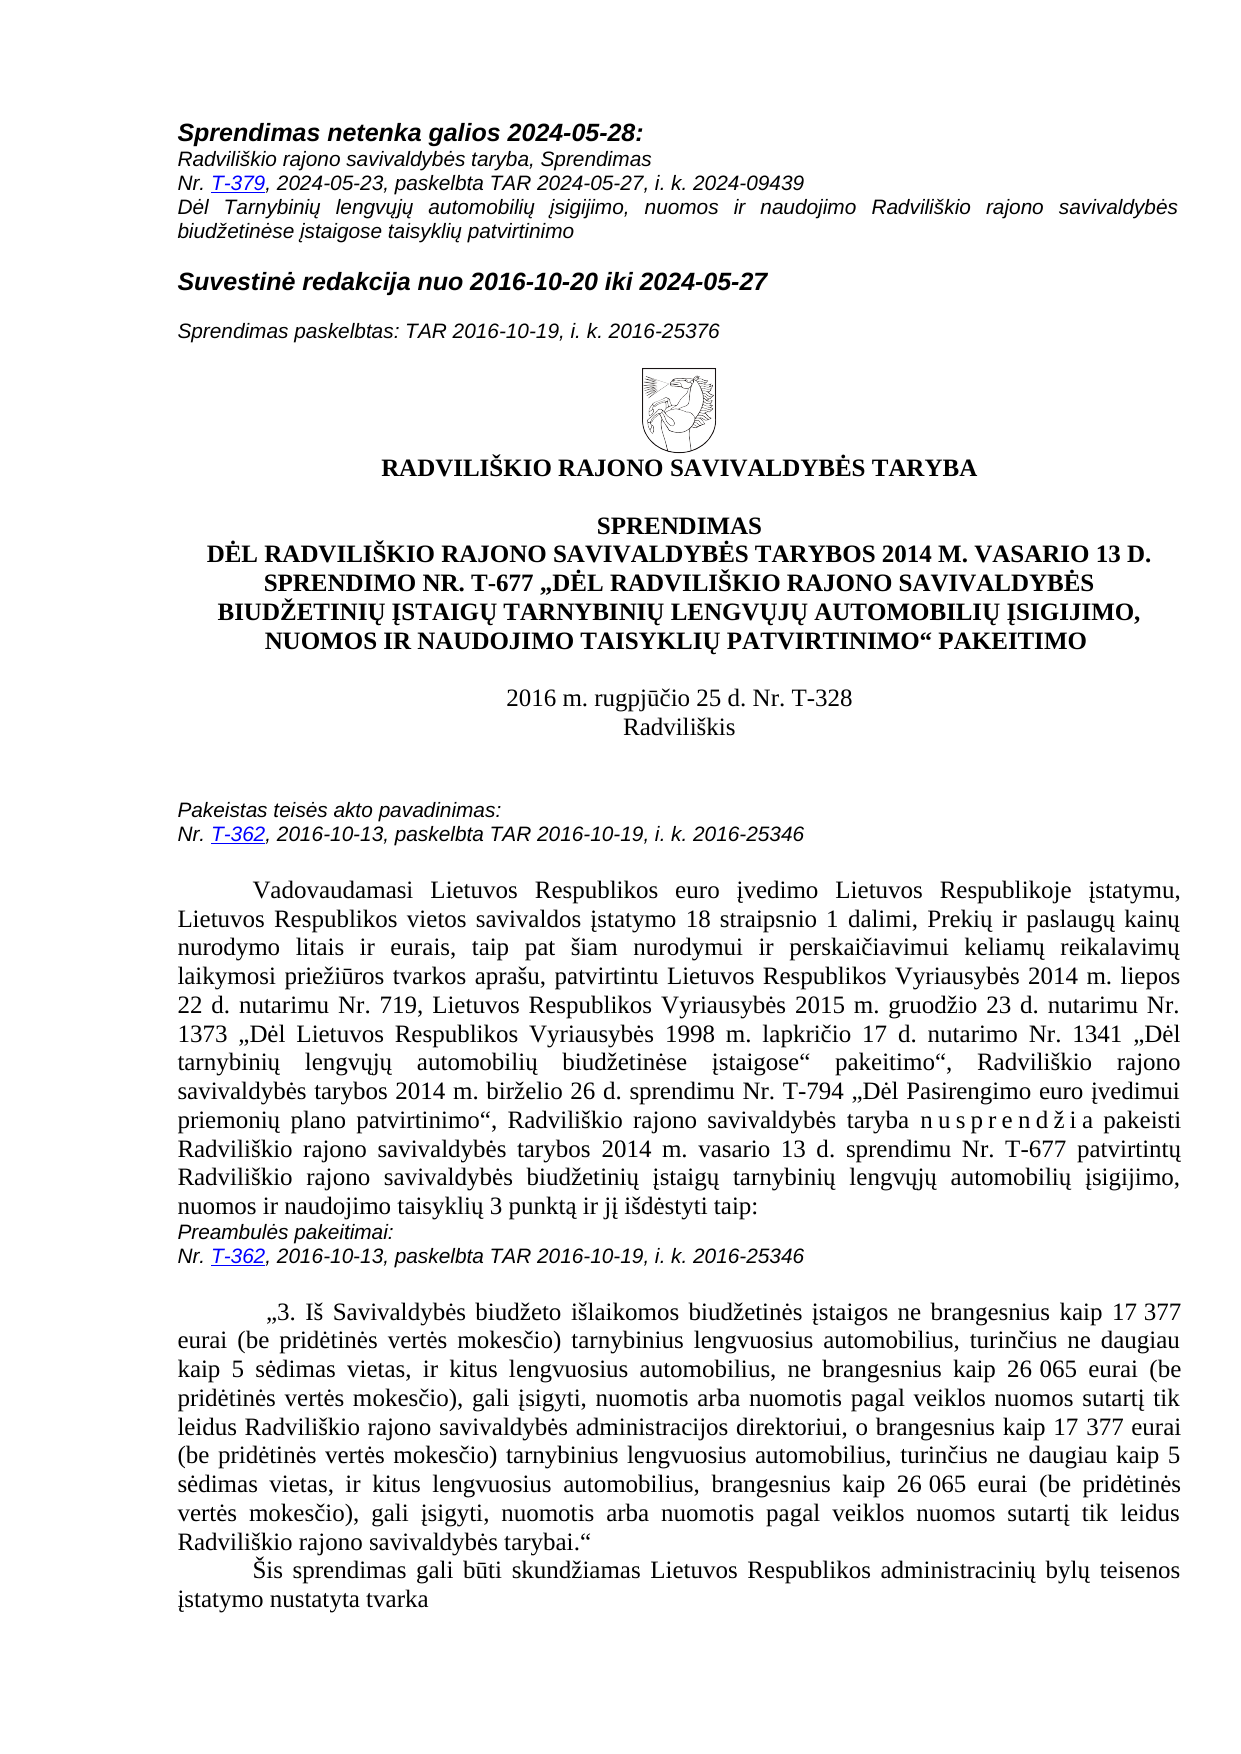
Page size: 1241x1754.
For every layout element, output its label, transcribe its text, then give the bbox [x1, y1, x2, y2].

text Dėl Radviliškio rajono savivaldybės tarybos 2014 m. vasario 13 d. sprendimo Nr. T-677 „Dėl Radviliškio rajono savivaldybės biudžetinių įstaigų tarnybinių lengvųjų automobilių įsigijimo, nuomos ir naudojimo taisyklių patvirtinimo“ pakeitimo [177, 539, 1181, 654]
text Preambulės pakeitimai: [177, 1220, 1181, 1244]
text Sprendimas paskelbtas: TAR 2016-10-19, i. k. 2016-25376 [177, 319, 1181, 343]
text 2016 m. rugpjūčio 25 d. Nr. T-328 [177, 683, 1181, 712]
text Radviliškio rajono savivaldybės taryba, Sprendimas [177, 147, 1181, 171]
text Dėl Tarnybinių lengvųjų automobilių įsigijimo, nuomos ir naudojimo Radviliškio rajono savivaldybės biudžetinėse įstaigose taisyklių patvirtinimo [177, 195, 1181, 243]
text RADVILIŠKIO RAJONO SAVIVALDYBĖS TARYBA [177, 453, 1181, 482]
text Suvestinė redakcija nuo 2016-10-20 iki 2024-05-27 [177, 267, 1181, 295]
text Šis sprendimas gali būti skundžiamas Lietuvos Respublikos administracinių bylų teisenos įstatymo nustatyta tvarka [177, 1555, 1181, 1613]
text Radviliškis [177, 712, 1181, 741]
text Vadovaudamasi Lietuvos Respublikos euro įvedimo Lietuvos Respublikoje įstatymu, Lietuvos Respublikos vietos savivaldos įstatymo 18 straipsnio 1 dalimi, Prekių ir paslaugų kainų nurodymo litais ir eurais, taip pat šiam nurodymui ir perskaičiavimui keliamų reikalavimų laikymosi priežiūros tvarkos aprašu, patvirtintu Lietuvos Respublikos Vyriausybės 2014 m. liepos 22 d. nutarimu Nr. 719, Lietuvos Respublikos Vyriausybės 2015 m. gruodžio 23 d. nutarimu Nr. 1373 „Dėl Lietuvos Respublikos Vyriausybės 1998 m. lapkričio 17 d. nutarimo Nr. 1341 „Dėl tarnybinių lengvųjų automobilių biudžetinėse įstaigose“ pakeitimo“, Radviliškio rajono savivaldybės tarybos 2014 m. birželio 26 d. sprendimu Nr. T-794 „Dėl Pasirengimo euro įvedimui priemonių plano patvirtinimo“, Radviliškio rajono savivaldybės taryba nusprendžia pakeisti Radviliškio rajono savivaldybės tarybos 2014 m. vasario 13 d. sprendimu Nr. T-677 patvirtintų Radviliškio rajono savivaldybės biudžetinių įstaigų tarnybinių lengvųjų automobilių įsigijimo, nuomos ir naudojimo taisyklių 3 punktą ir jį išdėstyti taip: [177, 875, 1181, 1220]
text Sprendimas netenka galios 2024-05-28: [177, 118, 1181, 147]
text Nr. T-362, 2016-10-13, paskelbta TAR 2016-10-19, i. k. 2016-25346 [177, 822, 1181, 846]
text Pakeistas teisės akto pavadinimas: [177, 798, 1181, 822]
text Nr. T-362, 2016-10-13, paskelbta TAR 2016-10-19, i. k. 2016-25346 [177, 1244, 1181, 1268]
text SPRENDIMAS [177, 511, 1181, 539]
text Nr. T-379, 2024-05-23, paskelbta TAR 2024-05-27, i. k. 2024-09439 [177, 171, 1181, 195]
text „3. Iš Savivaldybės biudžeto išlaikomos biudžetinės įstaigos ne brangesnius kaip 17 377 eurai (be pridėtinės vertės mokesčio) tarnybinius lengvuosius automobilius, turinčius ne daugiau kaip 5 sėdimas vietas, ir kitus lengvuosius automobilius, ne brangesnius kaip 26 065 eurai (be pridėtinės vertės mokesčio), gali įsigyti, nuomotis arba nuomotis pagal veiklos nuomos sutartį tik leidus Radviliškio rajono savivaldybės administracijos direktoriui, o brangesnius kaip 17 377 eurai (be pridėtinės vertės mokesčio) tarnybinius lengvuosius automobilius, turinčius ne daugiau kaip 5 sėdimas vietas, ir kitus lengvuosius automobilius, brangesnius kaip 26 065 eurai (be pridėtinės vertės mokesčio), gali įsigyti, nuomotis arba nuomotis pagal veiklos nuomos sutartį tik leidus Radviliškio rajono savivaldybės tarybai.“ [177, 1297, 1181, 1555]
